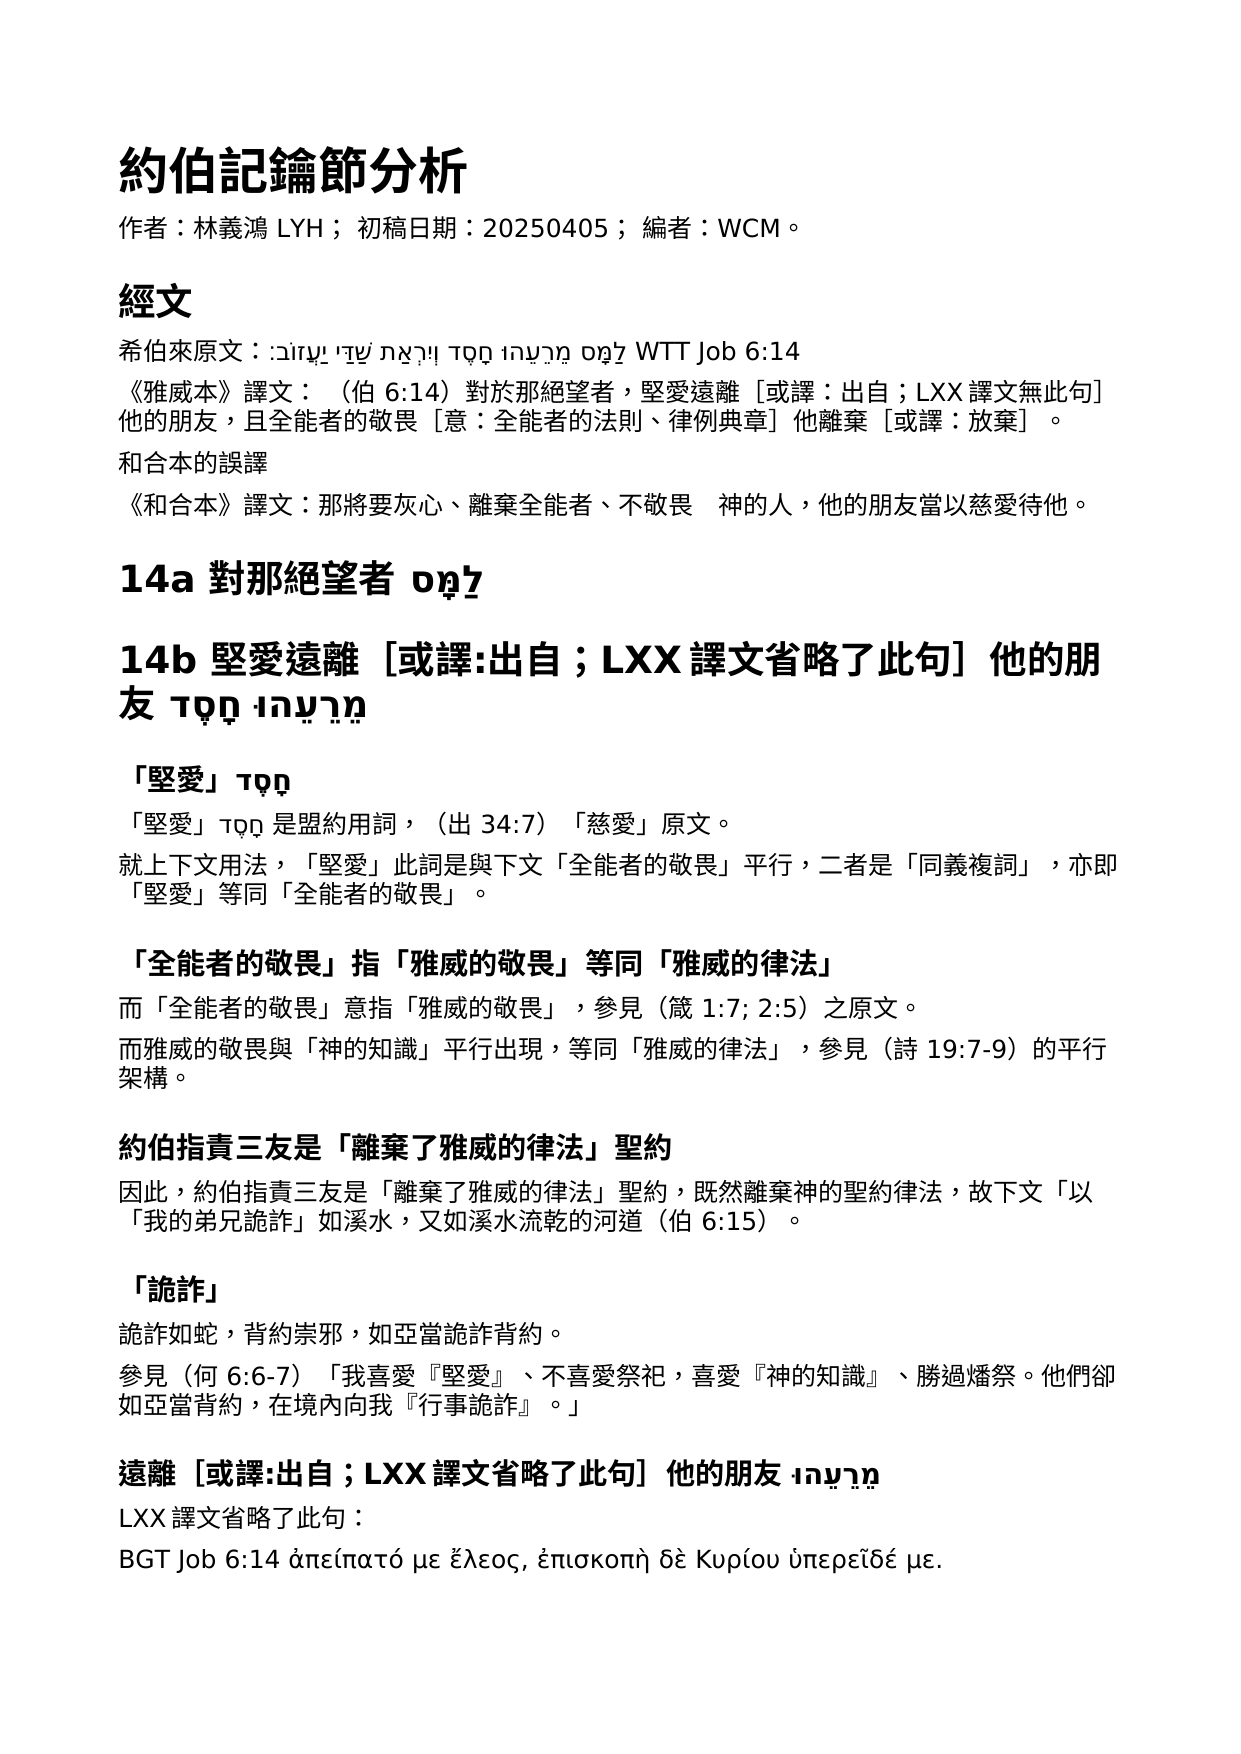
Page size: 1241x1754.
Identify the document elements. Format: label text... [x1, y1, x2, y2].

text 和合本的誤譯 [118, 449, 1122, 478]
subtitle 約伯指責三友是「離棄了雅威的律法」聖約 [118, 1131, 1122, 1165]
text 參見（何 6:6-7）「我喜愛『堅愛』、不喜愛祭祀，喜愛『神的知識』、勝過燔祭。他們卻如亞當背約，在境內向我『行事詭詐』。」 [118, 1362, 1122, 1420]
subtitle 14a 對那絕望者 לַמָּס [118, 557, 1122, 601]
text BGT Job 6:14 ἀπείπατό με ἔλεος, ἐπισκοπὴ δὲ Κυρίου ὑπερεῖδέ με. [118, 1546, 1122, 1575]
text 而雅威的敬畏與「神的知識」平行出現，等同「雅威的律法」，參見（詩 19:7-9）的平行架構。 [118, 1036, 1122, 1094]
subtitle 「堅愛」חָסֶד [118, 763, 1122, 797]
text LXX譯文省略了此句： [118, 1504, 1122, 1533]
text 《雅威本》譯文： （伯 6:14）對於那絕望者，堅愛遠離［或譯：出自；LXX譯文無此句］他的朋友，且全能者的敬畏［意：全能者的法則、律例典章］他離棄［或譯：放棄］。 [118, 378, 1122, 437]
text 《和合本》譯文：那將要灰心、離棄全能者、不敬畏 神的人，他的朋友當以慈愛待他。 [118, 491, 1122, 520]
text 「堅愛」חָסֶד 是盟約用詞，（出 34:7）「慈愛」原文。 [118, 810, 1122, 839]
text 詭詐如蛇，背約崇邪，如亞當詭詐背約。 [118, 1320, 1122, 1349]
text 希伯來原文：לַמָּס מֵרֵעֵהוּ חָסֶד וְיִרְאַת שַׁדַּי יַעֲזוֹב׃ WTT Job 6:14 [118, 337, 1122, 366]
text 而「全能者的敬畏」意指「雅威的敬畏」，參見（箴 1:7; 2:5）之原文。 [118, 994, 1122, 1023]
subtitle 14b 堅愛遠離［或譯:出自；LXX譯文省略了此句］他的朋友 מֵרֵעֵהוּ חָסֶד [118, 639, 1122, 726]
text 就上下文用法，「堅愛」此詞是與下文「全能者的敬畏」平行，二者是「同義複詞」，亦即「堅愛」等同「全能者的敬畏」。 [118, 852, 1122, 910]
subtitle 「全能者的敬畏」指「雅威的敬畏」等同「雅威的律法」 [118, 947, 1122, 981]
text 作者：林義鴻 LYH； 初稿日期：20250405； 編者：WCM。 [118, 214, 1122, 243]
subtitle 經文 [118, 281, 1122, 324]
text 因此，約伯指責三友是「離棄了雅威的律法」聖約，既然離棄神的聖約律法，故下文「以「我的弟兄詭詐」如溪水，又如溪水流乾的河道（伯 6:15）。 [118, 1178, 1122, 1236]
subtitle 約伯記鑰節分析 [118, 143, 1122, 201]
subtitle 遠離［或譯:出自；LXX譯文省略了此句］他的朋友 מֵרֵעֵהוּ [118, 1458, 1122, 1492]
subtitle 「詭詐」 [118, 1274, 1122, 1308]
